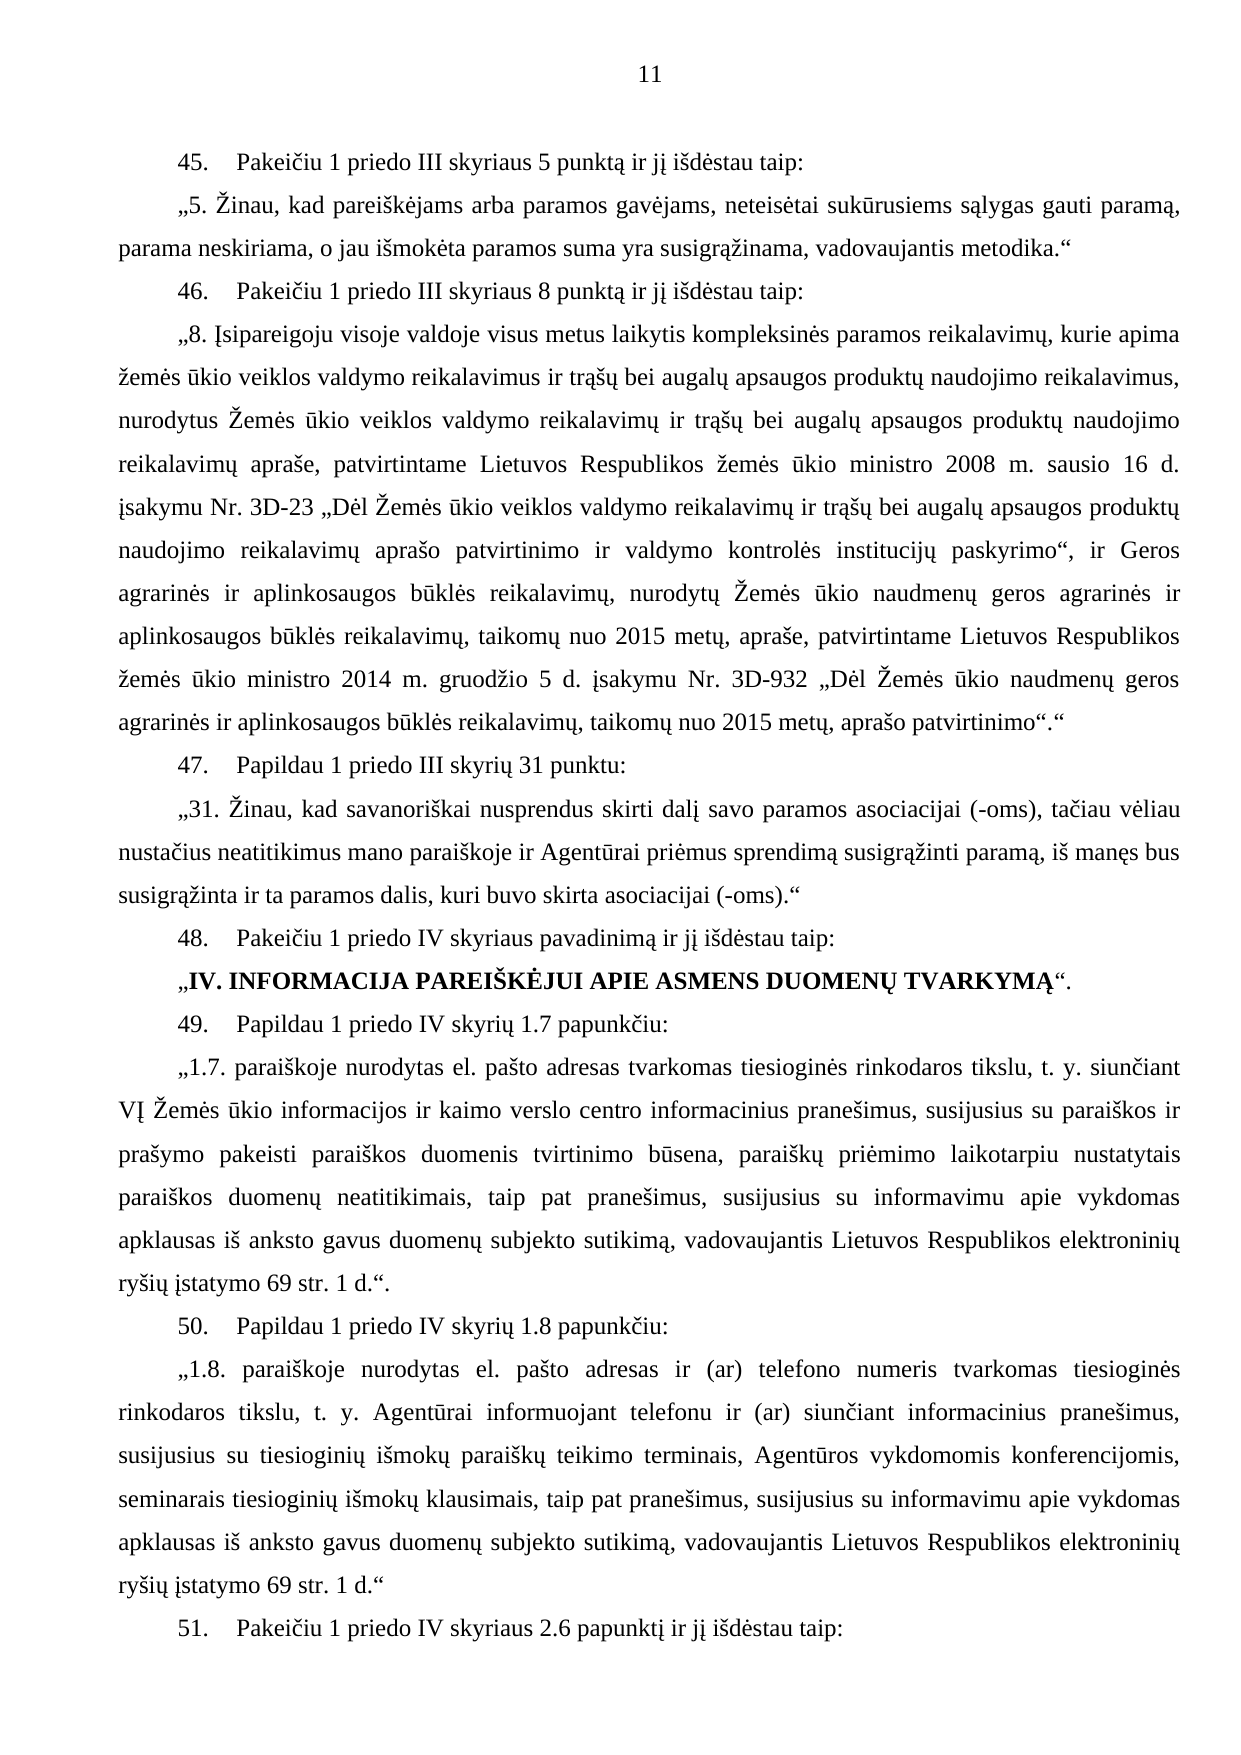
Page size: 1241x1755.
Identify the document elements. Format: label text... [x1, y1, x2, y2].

text 51. Pakeičiu 1 priedo IV skyriaus 2.6 papunktį ir jį išdėstau taip: [118, 1613, 1181, 1642]
text „1.7. paraiškoje nurodytas el. pašto adresas tvarkomas tiesioginės rinkodaros tikslu, t. y. siunčiant VĮ Žemės ūkio informacijos ir kaimo verslo centro informacinius pranešimus, susijusius su paraiškos ir prašymo pakeisti paraiškos duomenis tvirtinimo būsena, paraiškų priėmimo laikotarpiu nustatytais paraiškos duomenų neatitikimais, taip pat pranešimus, susijusius su informavimu apie vykdomas apklausas iš anksto gavus duomenų subjekto sutikimą, vadovaujantis Lietuvos Respublikos elektroninių ryšių įstatymo 69 str. 1 d.“. [118, 1052, 1181, 1297]
text 46. Pakeičiu 1 priedo III skyriaus 8 punktą ir jį išdėstau taip: [118, 276, 1181, 305]
text 47. Papildau 1 priedo III skyrių 31 punktu: [118, 751, 1181, 779]
text 45. Pakeičiu 1 priedo III skyriaus 5 punktą ir jį išdėstau taip: [118, 147, 1181, 176]
text „31. Žinau, kad savanoriškai nusprendus skirti dalį savo paramos asociacijai (-oms), tačiau vėliau nustačius neatitikimus mano paraiškoje ir Agentūrai priėmus sprendimą susigrąžinti paramą, iš manęs bus susigrąžinta ir ta paramos dalis, kuri buvo skirta asociacijai (-oms).“ [118, 794, 1181, 909]
text 48. Pakeičiu 1 priedo IV skyriaus pavadinimą ir jį išdėstau taip: [118, 923, 1181, 952]
text „1.8. paraiškoje nurodytas el. pašto adresas ir (ar) telefono numeris tvarkomas tiesioginės rinkodaros tikslu, t. y. Agentūrai informuojant telefonu ir (ar) siunčiant informacinius pranešimus, susijusius su tiesioginių išmokų paraiškų teikimo terminais, Agentūros vykdomomis konferencijomis, seminarais tiesioginių išmokų klausimais, taip pat pranešimus, susijusius su informavimu apie vykdomas apklausas iš anksto gavus duomenų subjekto sutikimą, vadovaujantis Lietuvos Respublikos elektroninių ryšių įstatymo 69 str. 1 d.“ [118, 1354, 1181, 1599]
text 49. Papildau 1 priedo IV skyrių 1.7 papunkčiu: [118, 1009, 1181, 1038]
text „8. Įsipareigoju visoje valdoje visus metus laikytis kompleksinės paramos reikalavimų, kurie apima žemės ūkio veiklos valdymo reikalavimus ir trąšų bei augalų apsaugos produktų naudojimo reikalavimus, nurodytus Žemės ūkio veiklos valdymo reikalavimų ir trąšų bei augalų apsaugos produktų naudojimo reikalavimų apraše, patvirtintame Lietuvos Respublikos žemės ūkio ministro 2008 m. sausio 16 d. įsakymu Nr. 3D-23 „Dėl Žemės ūkio veiklos valdymo reikalavimų ir trąšų bei augalų apsaugos produktų naudojimo reikalavimų aprašo patvirtinimo ir valdymo kontrolės institucijų paskyrimo“, ir Geros agrarinės ir aplinkosaugos būklės reikalavimų, nurodytų Žemės ūkio naudmenų geros agrarinės ir aplinkosaugos būklės reikalavimų, taikomų nuo 2015 metų, apraše, patvirtintame Lietuvos Respublikos žemės ūkio ministro 2014 m. gruodžio 5 d. įsakymu Nr. 3D-932 „Dėl Žemės ūkio naudmenų geros agrarinės ir aplinkosaugos būklės reikalavimų, taikomų nuo 2015 metų, aprašo patvirtinimo“.“ [118, 319, 1181, 736]
text „IV. INFORMACIJA PAREIŠKĖJUI APIE ASMENS DUOMENŲ TVARKYMĄ“. [177, 966, 1181, 995]
text „5. Žinau, kad pareiškėjams arba paramos gavėjams, neteisėtai sukūrusiems sąlygas gauti paramą, parama neskiriama, o jau išmokėta paramos suma yra susigrąžinama, vadovaujantis metodika.“ [118, 190, 1181, 262]
text 50. Papildau 1 priedo IV skyrių 1.8 papunkčiu: [118, 1311, 1181, 1340]
